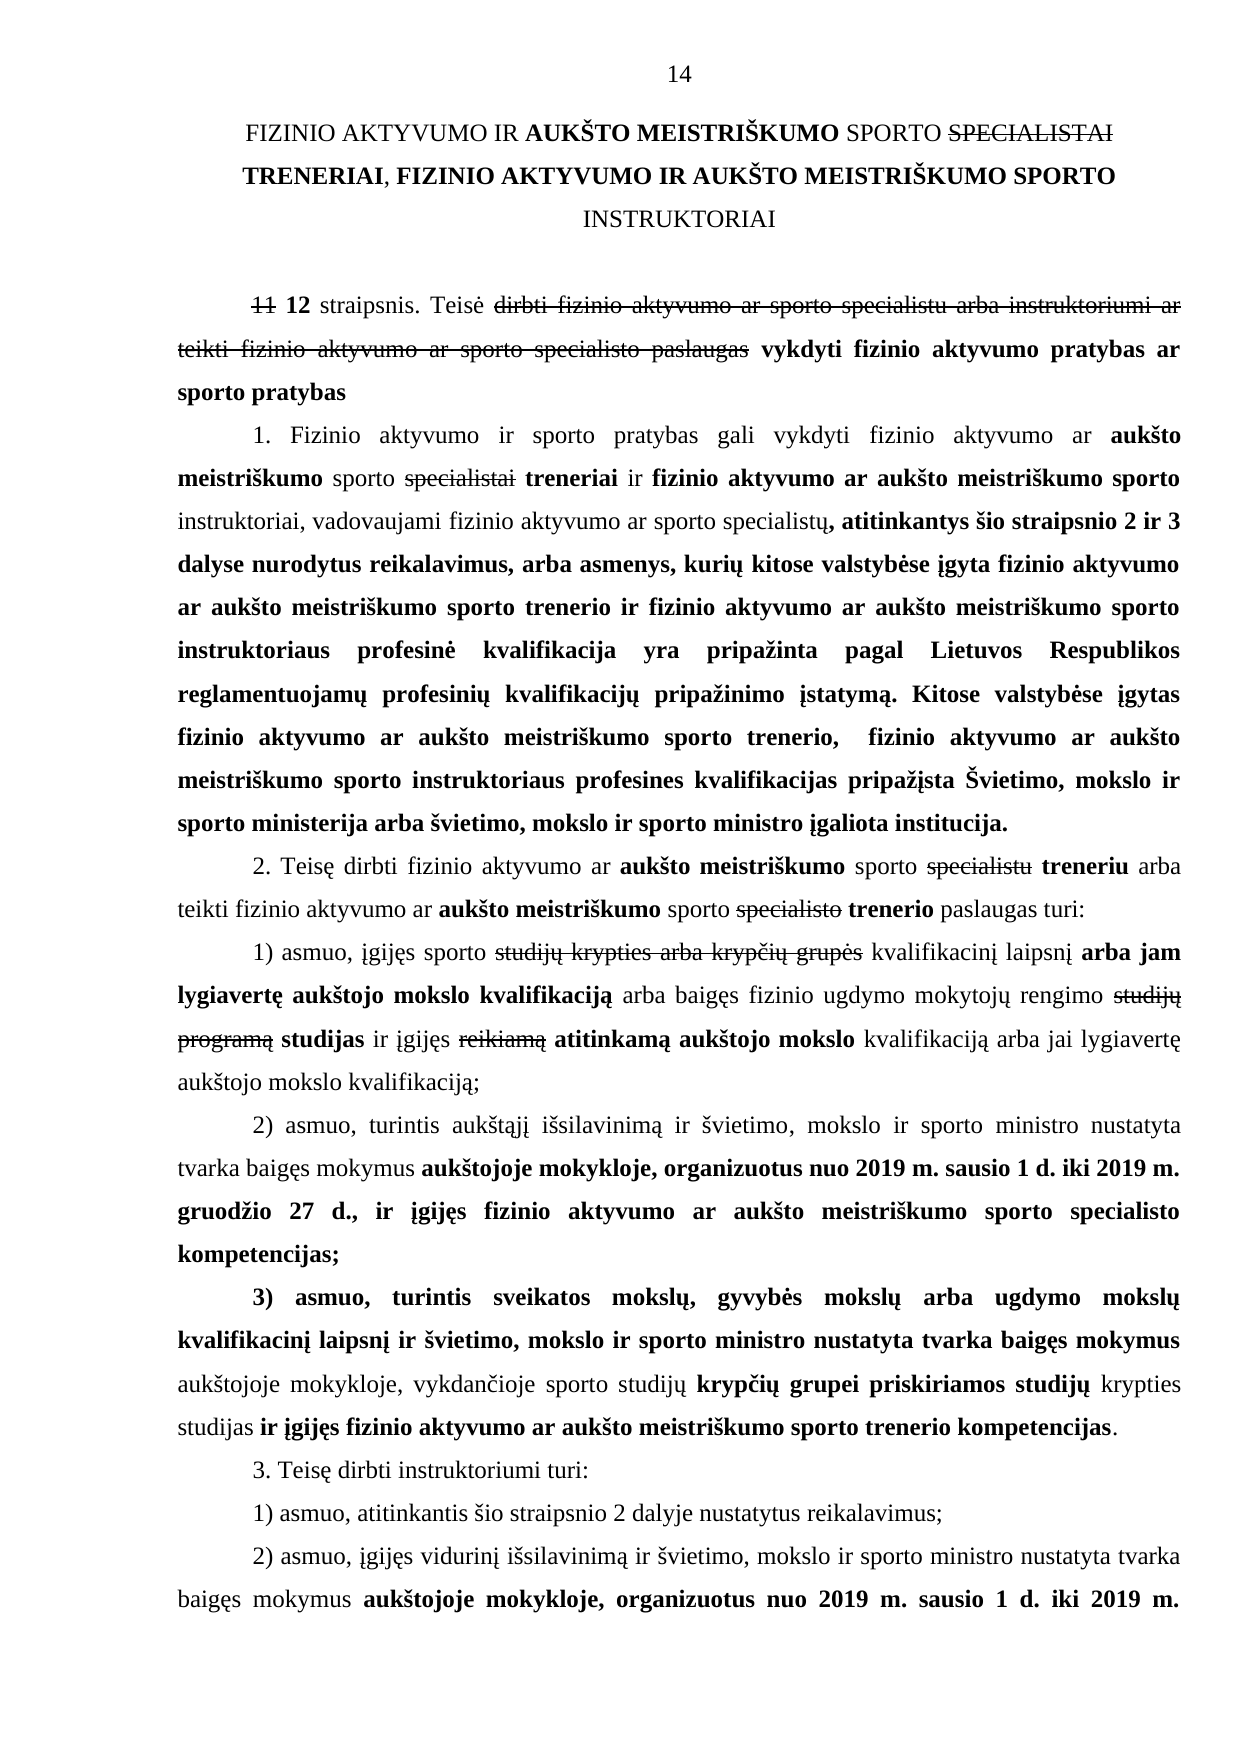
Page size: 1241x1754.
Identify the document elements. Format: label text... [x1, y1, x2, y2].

text 2) asmuo, turintis aukštąjį išsilavinimą ir švietimo, mokslo ir sporto ministro nustatyta tvarka baigęs mokymus aukštojoje mokykloje, organizuotus nuo 2019 m. sausio 1 d. iki 2019 m. gruodžio 27 d., ir įgijęs fizinio aktyvumo ar aukšto meistriškumo sporto specialisto kompetencijas; [177, 1110, 1181, 1268]
text FIZINIO AKTYVUMO IR AUKŠTO MEISTRIŠKUMO SPORTO SPECIALISTAI TRENERIAI, FIZINIO AKTYVUMO IR AUKŠTO MEISTRIŠKUMO SPORTO INSTRUKTORIAI [177, 118, 1181, 233]
text 3) asmuo, turintis sveikatos mokslų, gyvybės mokslų arba ugdymo mokslų kvalifikacinį laipsnį ir švietimo, mokslo ir sporto ministro nustatyta tvarka baigęs mokymus aukštojoje mokykloje, vykdančioje sporto studijų krypčių grupei priskiriamos studijų krypties studijas ir įgijęs fizinio aktyvumo ar aukšto meistriškumo sporto trenerio kompetencijas. [177, 1282, 1181, 1441]
text 1. Fizinio aktyvumo ir sporto pratybas gali vykdyti fizinio aktyvumo ar aukšto meistriškumo sporto specialistai treneriai ir fizinio aktyvumo ar aukšto meistriškumo sporto instruktoriai, vadovaujami fizinio aktyvumo ar sporto specialistų, atitinkantys šio straipsnio 2 ir 3 dalyse nurodytus reikalavimus, arba asmenys, kurių kitose valstybėse įgyta fizinio aktyvumo ar aukšto meistriškumo sporto trenerio ir fizinio aktyvumo ar aukšto meistriškumo sporto instruktoriaus profesinė kvalifikacija yra pripažinta pagal Lietuvos Respublikos reglamentuojamų profesinių kvalifikacijų pripažinimo įstatymą. Kitose valstybėse įgytas fizinio aktyvumo ar aukšto meistriškumo sporto trenerio, fizinio aktyvumo ar aukšto meistriškumo sporto instruktoriaus profesines kvalifikacijas pripažįsta Švietimo, mokslo ir sporto ministerija arba švietimo, mokslo ir sporto ministro įgaliota institucija. [177, 420, 1181, 837]
text 2. Teisę dirbti fizinio aktyvumo ar aukšto meistriškumo sporto specialistu treneriu arba teikti fizinio aktyvumo ar aukšto meistriškumo sporto specialisto trenerio paslaugas turi: [177, 851, 1181, 923]
text 2) asmuo, įgijęs vidurinį išsilavinimą ir švietimo, mokslo ir sporto ministro nustatyta tvarka baigęs mokymus aukštojoje mokykloje, organizuotus nuo 2019 m. sausio 1 d. iki 2019 m. [177, 1541, 1181, 1613]
text 3. Teisę dirbti instruktoriumi turi: [177, 1455, 1181, 1484]
text 1) asmuo, įgijęs sporto studijų krypties arba krypčių grupės kvalifikacinį laipsnį arba jam lygiavertę aukštojo mokslo kvalifikaciją arba baigęs fizinio ugdymo mokytojų rengimo studijų programą studijas ir įgijęs reikiamą atitinkamą aukštojo mokslo kvalifikaciją arba jai lygiavertę aukštojo mokslo kvalifikaciją; [177, 937, 1181, 1096]
text 11 12 straipsnis. Teisė dirbti fizinio aktyvumo ar sporto specialistu arba instruktoriumi ar teikti fizinio aktyvumo ar sporto specialisto paslaugas vykdyti fizinio aktyvumo pratybas ar sporto pratybas [177, 291, 1181, 406]
text 1) asmuo, atitinkantis šio straipsnio 2 dalyje nustatytus reikalavimus; [177, 1498, 1181, 1527]
